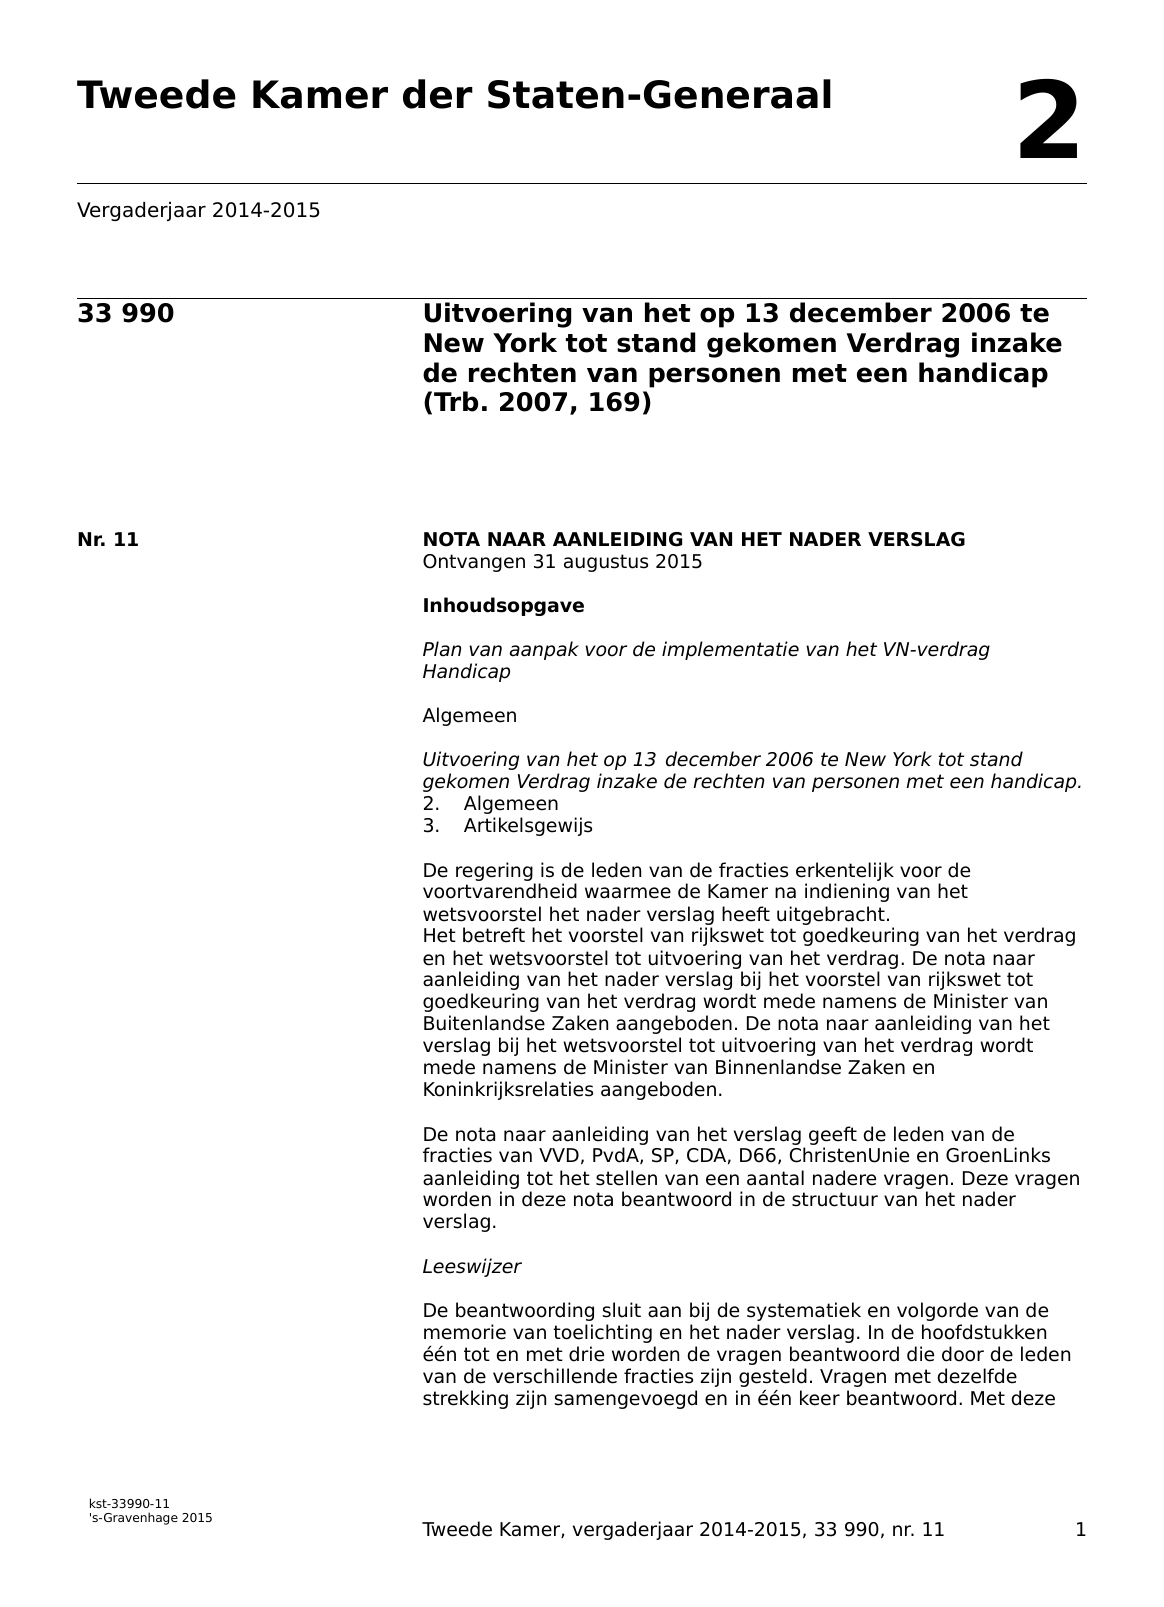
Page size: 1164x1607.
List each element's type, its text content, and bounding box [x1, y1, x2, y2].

subtitle Uitvoering van het op 13 december 2006 te New York tot stand gekomen Verdrag inzake de rechten van personen met een handicap. [422, 749, 1087, 793]
text Het betreft het voorstel van rijkswet tot goedkeuring van het verdrag en het wetsvoorstel tot uitvoering van het verdrag. De nota naar aanleiding van het nader verslag bij het voorstel van rijkswet tot goedkeuring van het verdrag wordt mede namens de Minister van Buitenlandse Zaken aangeboden. De nota naar aanleiding van het verslag bij het wetsvoorstel tot uitvoering van het verdrag wordt mede namens de Minister van Binnenlandse Zaken en Koninkrijksrelaties aangeboden. [422, 925, 1087, 1101]
text 's-Gravenhage 2015 [88, 1511, 323, 1525]
text 3. Artikelsgewijs [422, 815, 1087, 837]
subtitle Nr. 11 NOTA NAAR AANLEIDING VAN HET NADER VERSLAG [77, 529, 1087, 551]
subtitle Leeswijzer [422, 1256, 1087, 1277]
subtitle Plan van aanpak voor de implementatie van het VN-verdrag Handicap [422, 639, 1087, 683]
subtitle 33 990 Uitvoering van het op 13 december 2006 te New York tot stand gekomen Verdrag inzake de rechten van personen met een handicap (Trb. 2007, 169) [77, 299, 1087, 418]
text De regering is de leden van de fracties erkentelijk voor de voortvarendheid waarmee de Kamer na indiening van het wetsvoorstel het nader verslag heeft uitgebracht. [422, 859, 1087, 925]
table_header 2 [886, 59, 1087, 183]
text Algemeen [422, 705, 1087, 727]
table_cell Vergaderjaar 2014-2015 [77, 184, 1087, 298]
text Ontvangen 31 augustus 2015 [422, 551, 1087, 573]
table_header Tweede Kamer der Staten-Generaal [77, 59, 886, 183]
subtitle Inhoudsopgave [422, 595, 1087, 617]
text De beantwoording sluit aan bij de systematiek en volgorde van de memorie van toelichting en het nader verslag. In de hoofdstukken één tot en met drie worden de vragen beantwoord die door de leden van de verschillende fracties zijn gesteld. Vragen met dezelfde strekking zijn samengevoegd en in één keer beantwoord. Met deze [422, 1300, 1087, 1409]
text De nota naar aanleiding van het verslag geeft de leden van de fracties van VVD, PvdA, SP, CDA, D66, ChristenUnie en GroenLinks aanleiding tot het stellen van een aantal nadere vragen. Deze vragen worden in deze nota beantwoord in de structuur van het nader verslag. [422, 1123, 1087, 1233]
text kst-33990-11 [88, 1497, 323, 1511]
text 2. Algemeen [422, 793, 1087, 815]
